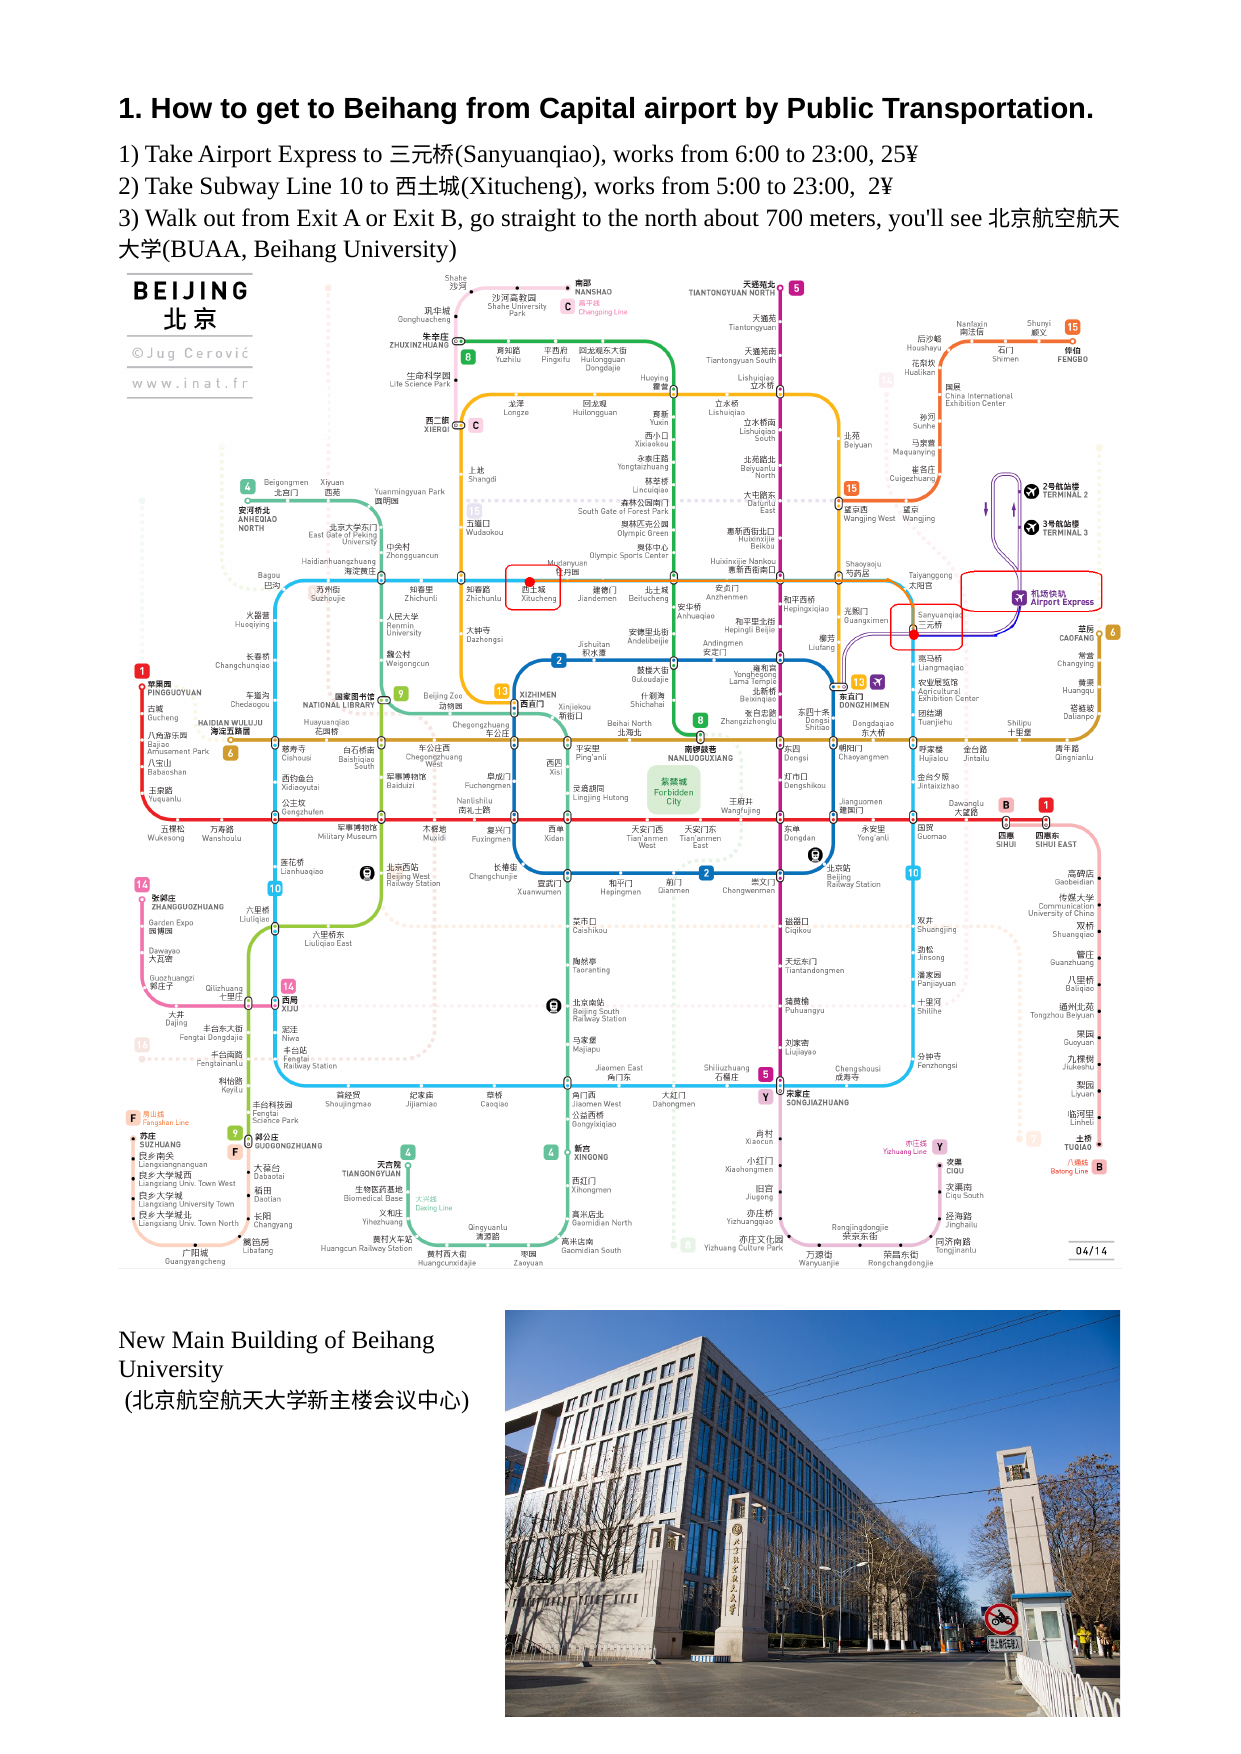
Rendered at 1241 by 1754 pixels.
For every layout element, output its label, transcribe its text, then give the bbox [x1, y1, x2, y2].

picture [505, 1310, 1121, 1717]
text New Main Building of Beihang University [118, 1326, 505, 1383]
subtitle 1. How to get to Beihang from Capital airport by Public Transportation. [118, 91, 1122, 125]
text 2) Take Subway Line 10 to 西土城(Xitucheng), works from 5:00 to 23:00, 2¥ [118, 169, 1122, 201]
text 3) Walk out from Exit A or Exit B, go straight to the north about 700 meters, you'll see 北京航空航天大学(BUAA, Beihang University) [118, 201, 1122, 264]
picture [118, 264, 1123, 1269]
text (北京航空航天大学新主楼会议中心) [118, 1383, 505, 1415]
text 1) Take Airport Express to 三元桥(Sanyuanqiao), works from 6:00 to 23:00, 25¥ [118, 137, 1122, 169]
